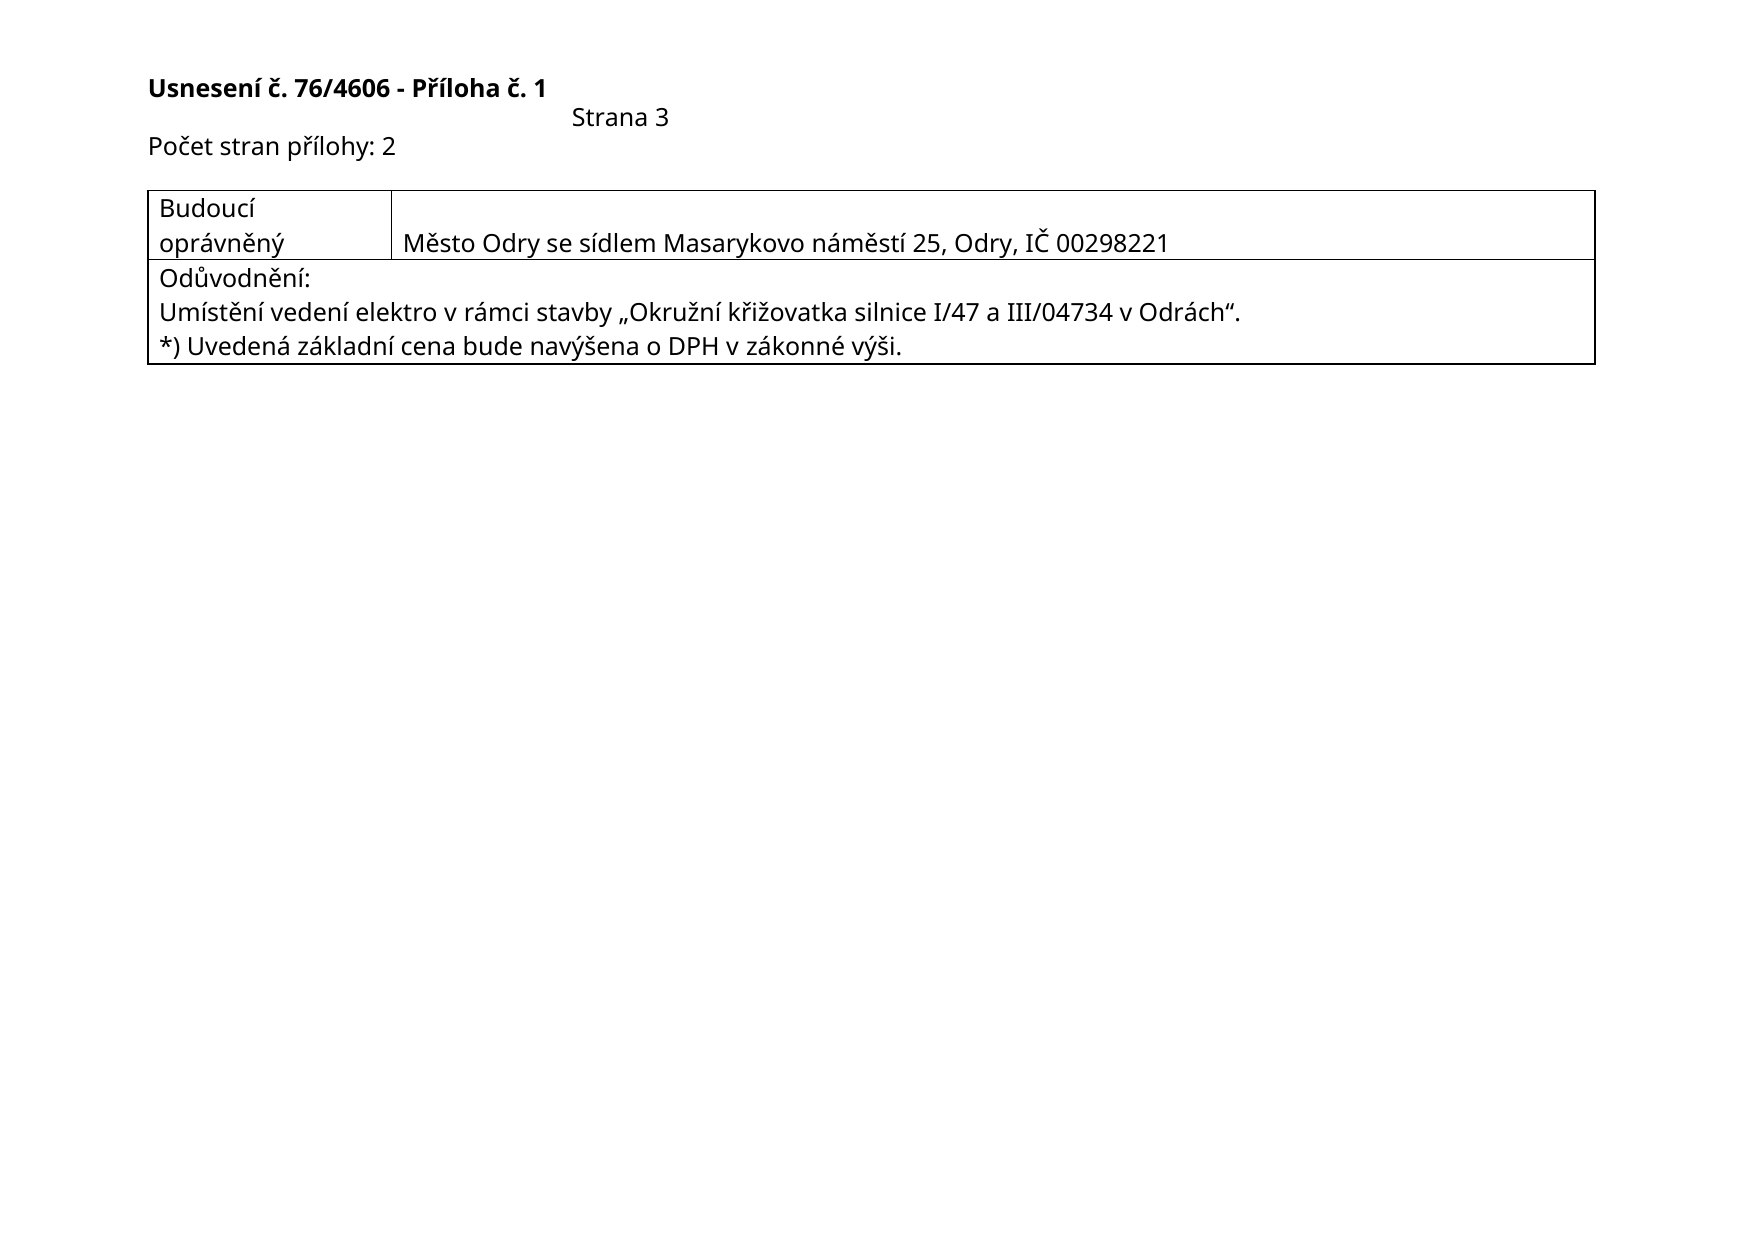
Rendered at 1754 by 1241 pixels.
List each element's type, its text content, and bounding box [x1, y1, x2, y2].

table_cell Budoucí oprávněný [149, 191, 391, 259]
table_cell Město Odry se sídlem Masarykovo náměstí 25, Odry, IČ 00298221 [392, 191, 1594, 259]
table_cell Odůvodnění: Umístění vedení elektro v rámci stavby „Okružní křižovatka silnice I/47 a III/04734 v Odrách“. *) Uvedená základní cena bude navýšena o DPH v zákonné výši. [149, 260, 1594, 362]
